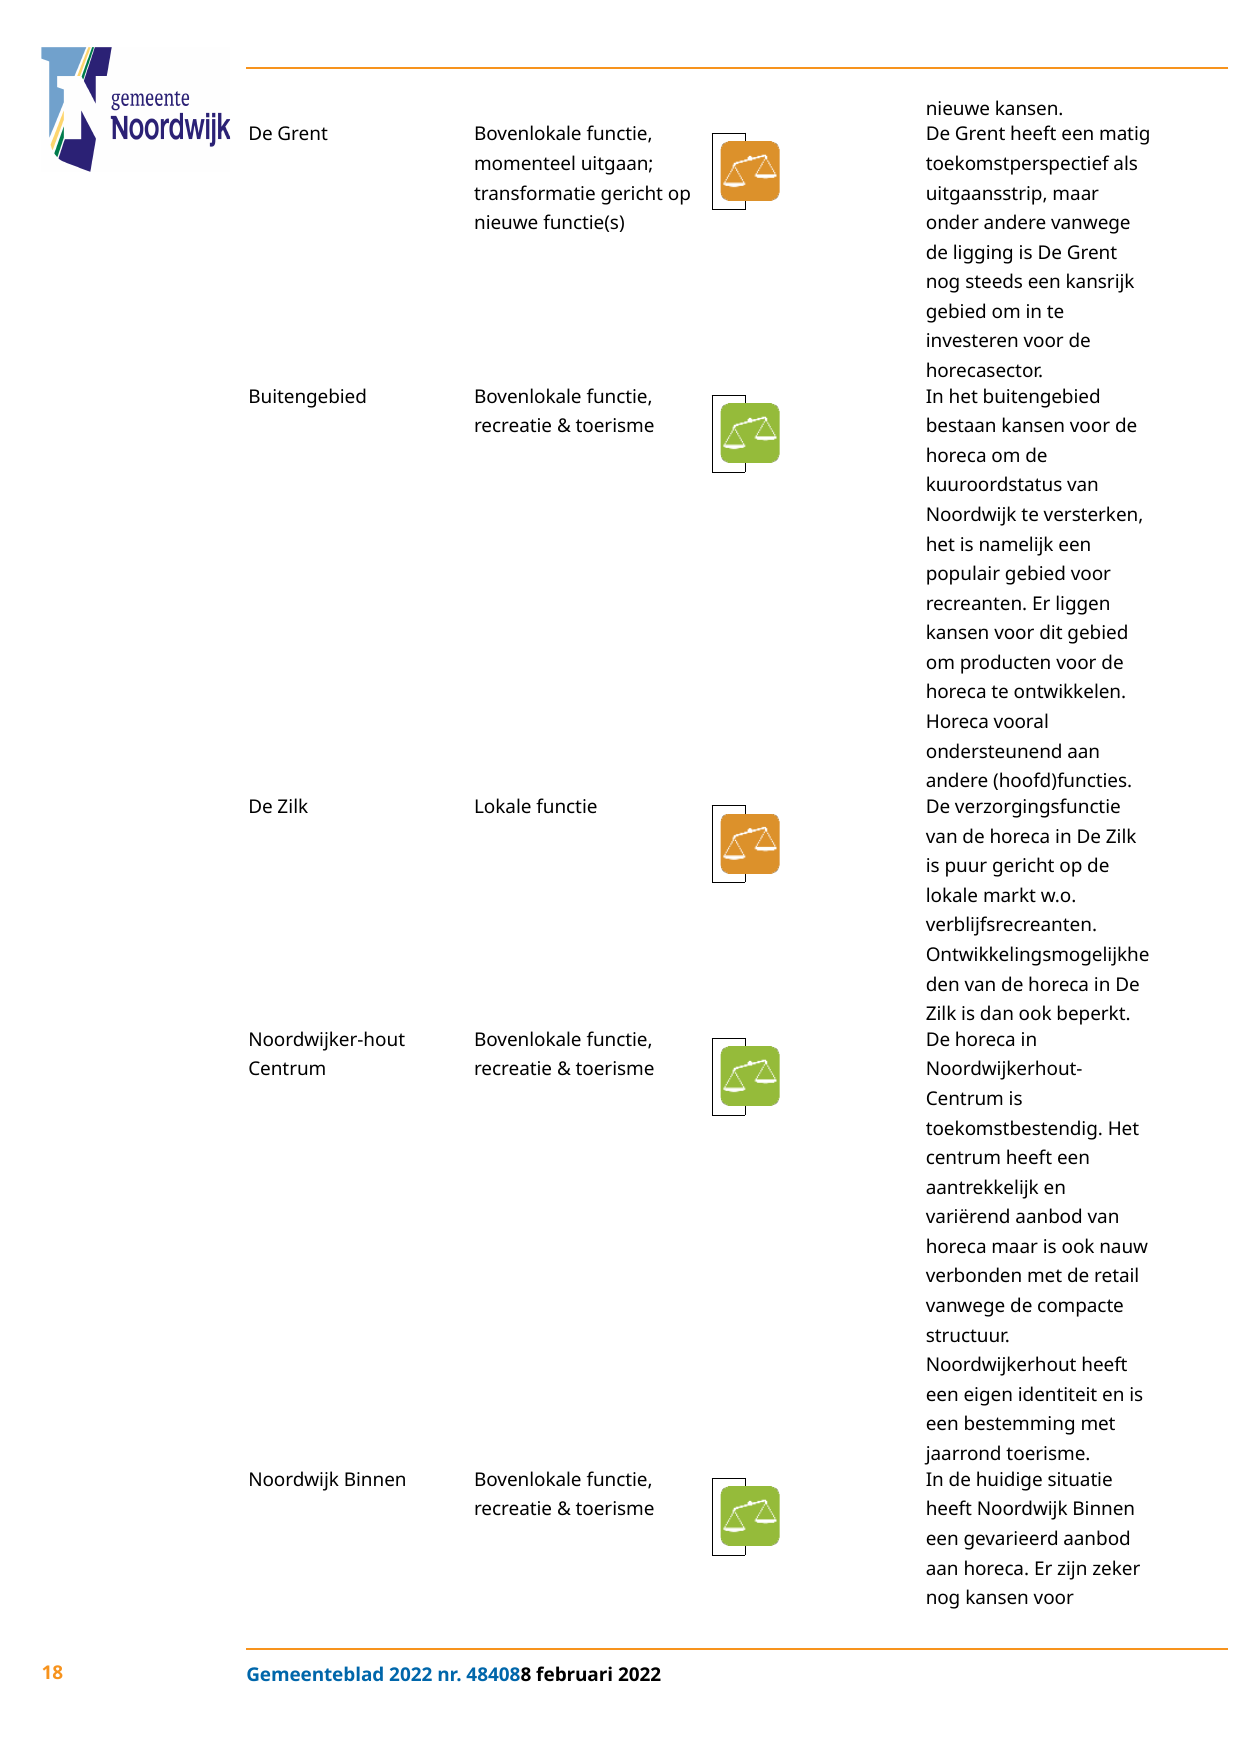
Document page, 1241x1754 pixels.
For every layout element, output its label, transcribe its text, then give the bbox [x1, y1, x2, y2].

table_cell Bovenlokale functie, momenteel uitgaan; transformatie gericht op nieuwe functie(s) [474, 121, 700, 383]
table_cell nieuwe kansen. [926, 95, 1152, 121]
table_cell [474, 95, 700, 121]
table_cell De Zilk [248, 793, 474, 1026]
table_cell Lokale functie [474, 793, 700, 1026]
table_cell Bovenlokale functie, recreatie & toerisme [474, 1026, 700, 1466]
table_cell De horeca in Noordwijkerhout-Centrum is toekomstbestendig. Het centrum heeft een aantrekkelijk en variërend aanbod van horeca maar is ook nauw verbonden met de retail vanwege de compacte structuur. Noordwijkerhout heeft een eigen identiteit en is een bestemming met jaarrond toerisme. [926, 1026, 1152, 1466]
table_cell [700, 383, 926, 793]
picture [720, 1046, 780, 1106]
table_cell Bovenlokale functie, recreatie & toerisme [474, 1466, 700, 1610]
table_cell De verzorgingsfunctie van de horeca in De Zilk is puur gericht op de lokale markt w.o. verblijfsrecreanten. Ontwikkelingsmogelijkheden van de horeca in De Zilk is dan ook beperkt. [926, 793, 1152, 1026]
picture [41, 47, 231, 172]
table_cell In de huidige situatie heeft Noordwijk Binnen een gevarieerd aanbod aan horeca. Er zijn zeker nog kansen voor [926, 1466, 1152, 1610]
picture [720, 403, 780, 463]
table_cell Noordwijker-hout Centrum [248, 1026, 474, 1466]
table_cell [700, 1466, 926, 1610]
table_cell [700, 1026, 926, 1466]
table_cell Bovenlokale functie, recreatie & toerisme [474, 383, 700, 793]
table_cell [700, 793, 926, 1026]
table_cell Noordwijk Binnen [248, 1466, 474, 1610]
picture [720, 814, 780, 874]
table_cell Buitengebied [248, 383, 474, 793]
table_cell De Grent [248, 121, 474, 383]
table_cell [700, 121, 926, 383]
table_cell In het buitengebied bestaan kansen voor de horeca om de kuuroordstatus van Noordwijk te versterken, het is namelijk een populair gebied voor recreanten. Er liggen kansen voor dit gebied om producten voor de horeca te ontwikkelen. Horeca vooral ondersteunend aan andere (hoofd)functies. [926, 383, 1152, 793]
table_cell De Grent heeft een matig toekomstperspectief als uitgaansstrip, maar onder andere vanwege de ligging is De Grent nog steeds een kansrijk gebied om in te investeren voor de horecasector. [926, 121, 1152, 383]
picture [720, 1486, 780, 1546]
picture [720, 141, 780, 201]
table_cell [248, 95, 474, 121]
table_cell [700, 95, 926, 121]
